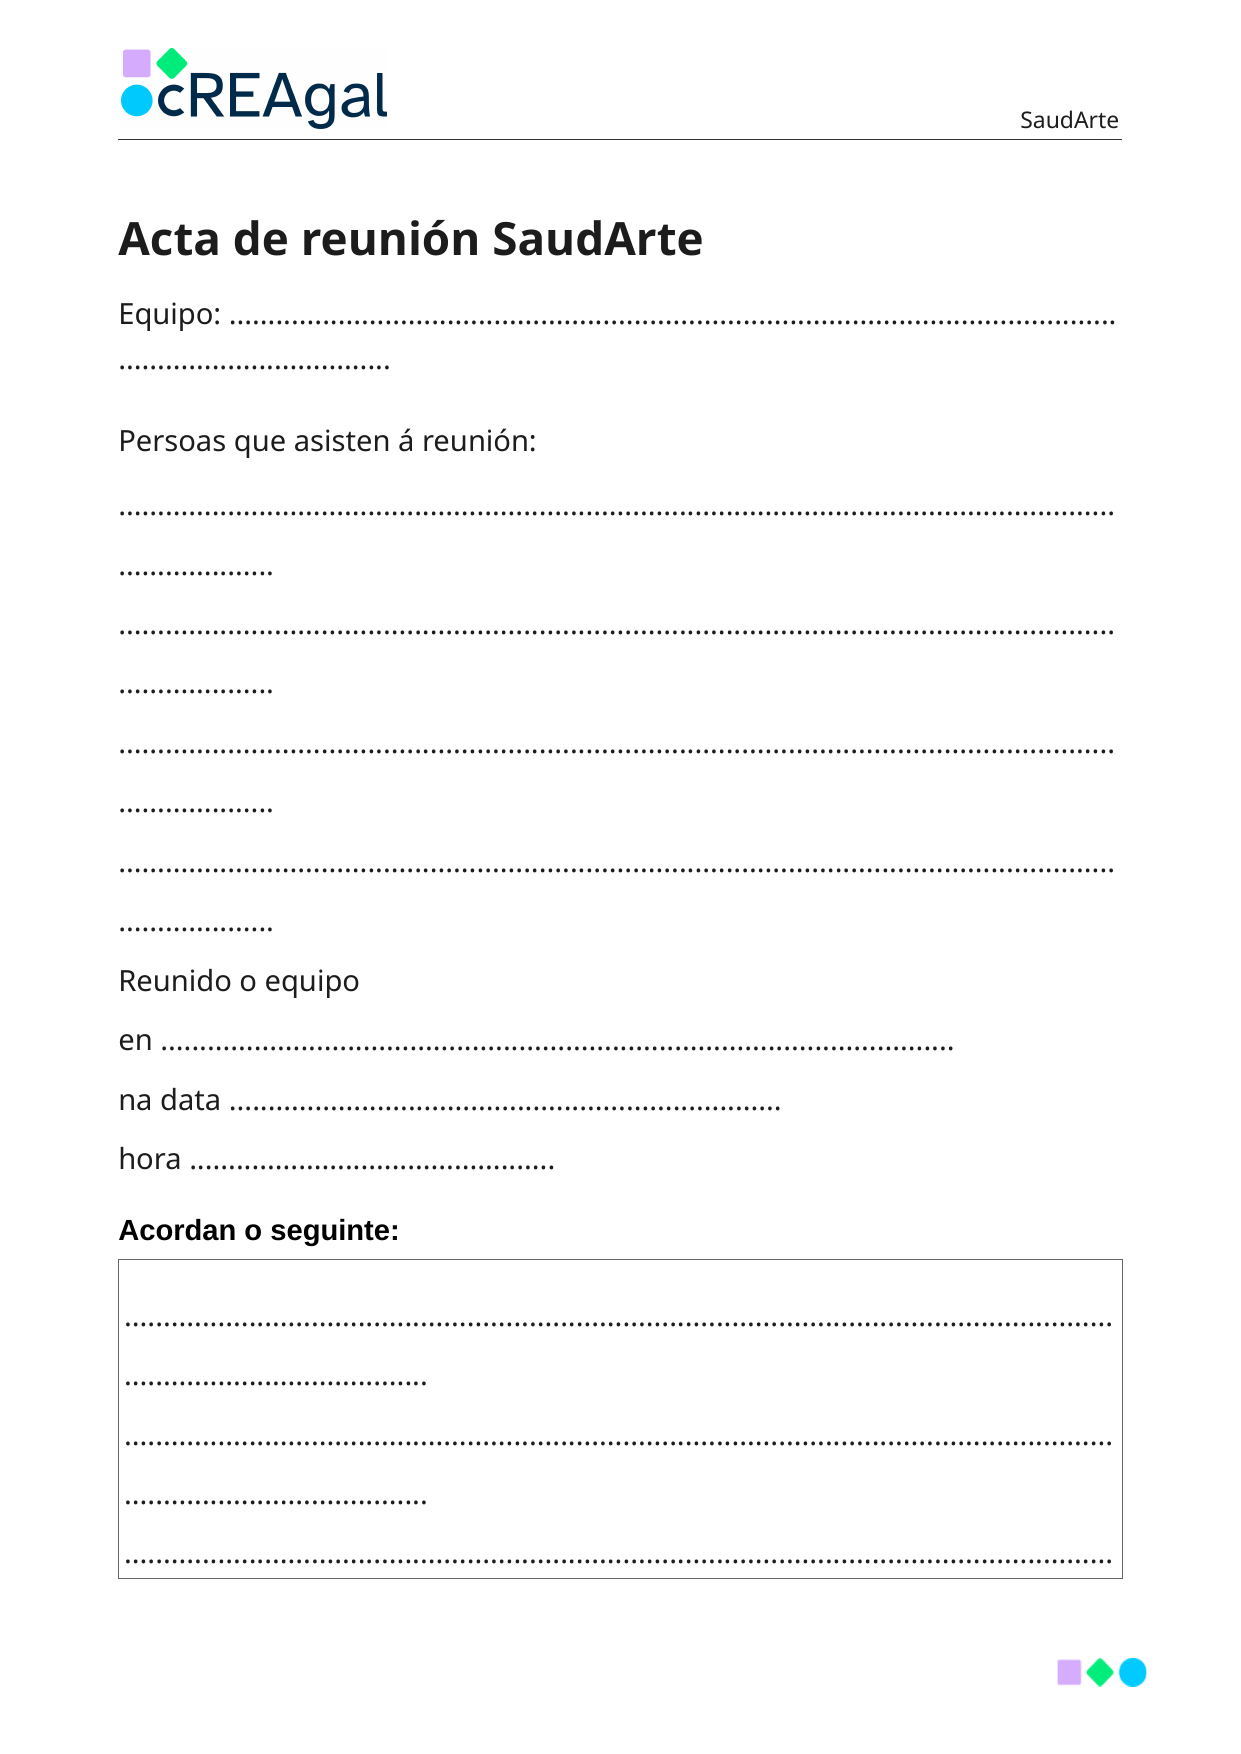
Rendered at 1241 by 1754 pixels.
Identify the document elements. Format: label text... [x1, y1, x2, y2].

text .................................................................................................................................................... [118, 722, 1122, 821]
text .................................................................................................................................................... [118, 603, 1122, 702]
text Reunido o equipo en ...................................................................................................... [118, 960, 1122, 1059]
text .................................................................................................................................................... [118, 841, 1122, 940]
subtitle Acta de reunión SaudArte [118, 206, 1122, 269]
text na data ....................................................................... hora ............................................... [118, 1079, 1122, 1178]
text Equipo: ..................................................................................................................................................... [118, 293, 1122, 378]
picture [1137, 1658, 1147, 1669]
text Persoas que asisten á reunión: [118, 420, 1122, 460]
picture [1057, 1658, 1130, 1687]
picture [121, 48, 387, 129]
subtitle Acordan o seguinte: [118, 1213, 1122, 1246]
picture [1136, 1675, 1147, 1687]
text .................................................................................................................................................... [118, 484, 1122, 583]
table_header ...................................................................................................................................................................... ...................................................................................................................................................................... ............................................................................................................................... [119, 1260, 1122, 1578]
